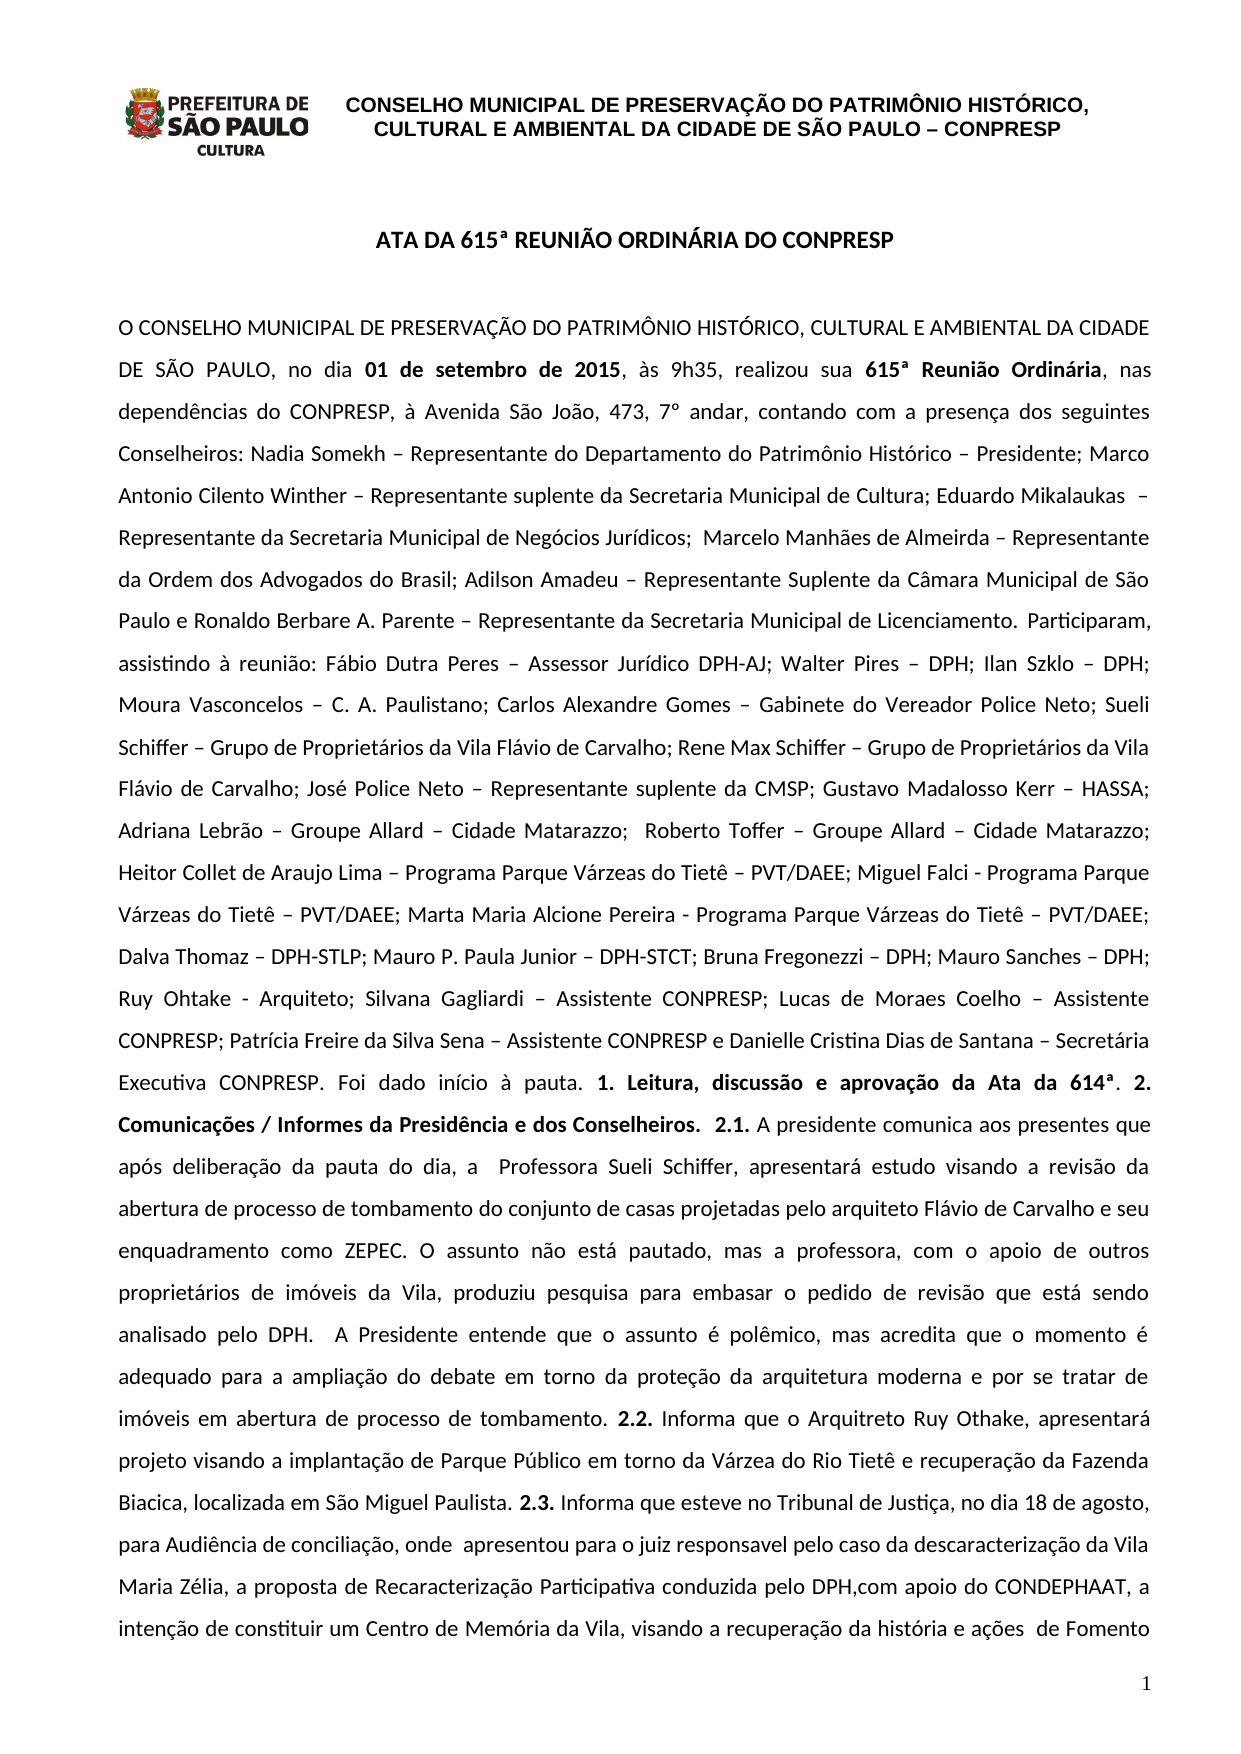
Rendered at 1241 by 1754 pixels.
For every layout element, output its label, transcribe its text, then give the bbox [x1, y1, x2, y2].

text ATA DA 615ª REUNIÃO ORDINÁRIA DO CONPRESP [118, 224, 1152, 255]
text O CONSELHO MUNICIPAL DE PRESERVAÇÃO DO PATRIMÔNIO HISTÓRICO, CULTURAL E AMBIENTAL DA CIDADE DE SÃO PAULO, no dia 01 de setembro de 2015, às 9h35, realizou sua 615ª Reunião Ordinária, nas dependências do CONPRESP, à Avenida São João, 473, 7º andar, contando com a presença dos seguintes Conselheiros: Nadia Somekh – Representante do Departamento do Patrimônio Histórico – Presidente; Marco Antonio Cilento Winther – Representante suplente da Secretaria Municipal de Cultura; Eduardo Mikalaukas – Representante da Secretaria Municipal de Negócios Jurídicos; Marcelo Manhães de Almeirda – Representante da Ordem dos Advogados do Brasil; Adilson Amadeu – Representante Suplente da Câmara Municipal de São Paulo e Ronaldo Berbare A. Parente – Representante da Secretaria Municipal de Licenciamento. Participaram, assistindo à reunião: Fábio Dutra Peres – Assessor Jurídico DPH-AJ; Walter Pires – DPH; Ilan Szklo – DPH; Moura Vasconcelos – C. A. Paulistano; Carlos Alexandre Gomes – Gabinete do Vereador Police Neto; Sueli Schiffer – Grupo de Proprietários da Vila Flávio de Carvalho; Rene Max Schiffer – Grupo de Proprietários da Vila Flávio de Carvalho; José Police Neto – Representante suplente da CMSP; Gustavo Madalosso Kerr – HASSA; Adriana Lebrão – Groupe Allard – Cidade Matarazzo; Roberto Toffer – Groupe Allard – Cidade Matarazzo; Heitor Collet de Araujo Lima – Programa Parque Várzeas do Tietê – PVT/DAEE; Miguel Falci - Programa Parque Várzeas do Tietê – PVT/DAEE; Marta Maria Alcione Pereira - Programa Parque Várzeas do Tietê – PVT/DAEE; Dalva Thomaz – DPH-STLP; Mauro P. Paula Junior – DPH-STCT; Bruna Fregonezzi – DPH; Mauro Sanches – DPH; Ruy Ohtake - Arquiteto; Silvana Gagliardi – Assistente CONPRESP; Lucas de Moraes Coelho – Assistente CONPRESP; Patrícia Freire da Silva Sena – Assistente CONPRESP e Danielle Cristina Dias de Santana – Secretária Executiva CONPRESP. Foi dado início à pauta. 1. Leitura, discussão e aprovação da Ata da 614ª. 2. Comunicações / Informes da Presidência e dos Conselheiros. 2.1. A presidente comunica aos presentes que após deliberação da pauta do dia, a Professora Sueli Schiffer, apresentará estudo visando a revisão da abertura de processo de tombamento do conjunto de casas projetadas pelo arquiteto Flávio de Carvalho e seu enquadramento como ZEPEC. O assunto não está pautado, mas a professora, com o apoio de outros proprietários de imóveis da Vila, produziu pesquisa para embasar o pedido de revisão que está sendo analisado pelo DPH. A Presidente entende que o assunto é polêmico, mas acredita que o momento é adequado para a ampliação do debate em torno da proteção da arquitetura moderna e por se tratar de imóveis em abertura de processo de tombamento. 2.2. Informa que o Arquitreto Ruy Othake, apresentará projeto visando a implantação de Parque Público em torno da Várzea do Rio Tietê e recuperação da Fazenda Biacica, localizada em São Miguel Paulista. 2.3. Informa que esteve no Tribunal de Justiça, no dia 18 de agosto, para Audiência de conciliação, onde apresentou para o juiz responsavel pelo caso da descaracterização da Vila Maria Zélia, a proposta de Recaracterização Participativa conduzida pelo DPH,com apoio do CONDEPHAAT, a intenção de constituir um Centro de Memória da Vila, visando a recuperação da história e ações de Fomento [118, 313, 1152, 1642]
